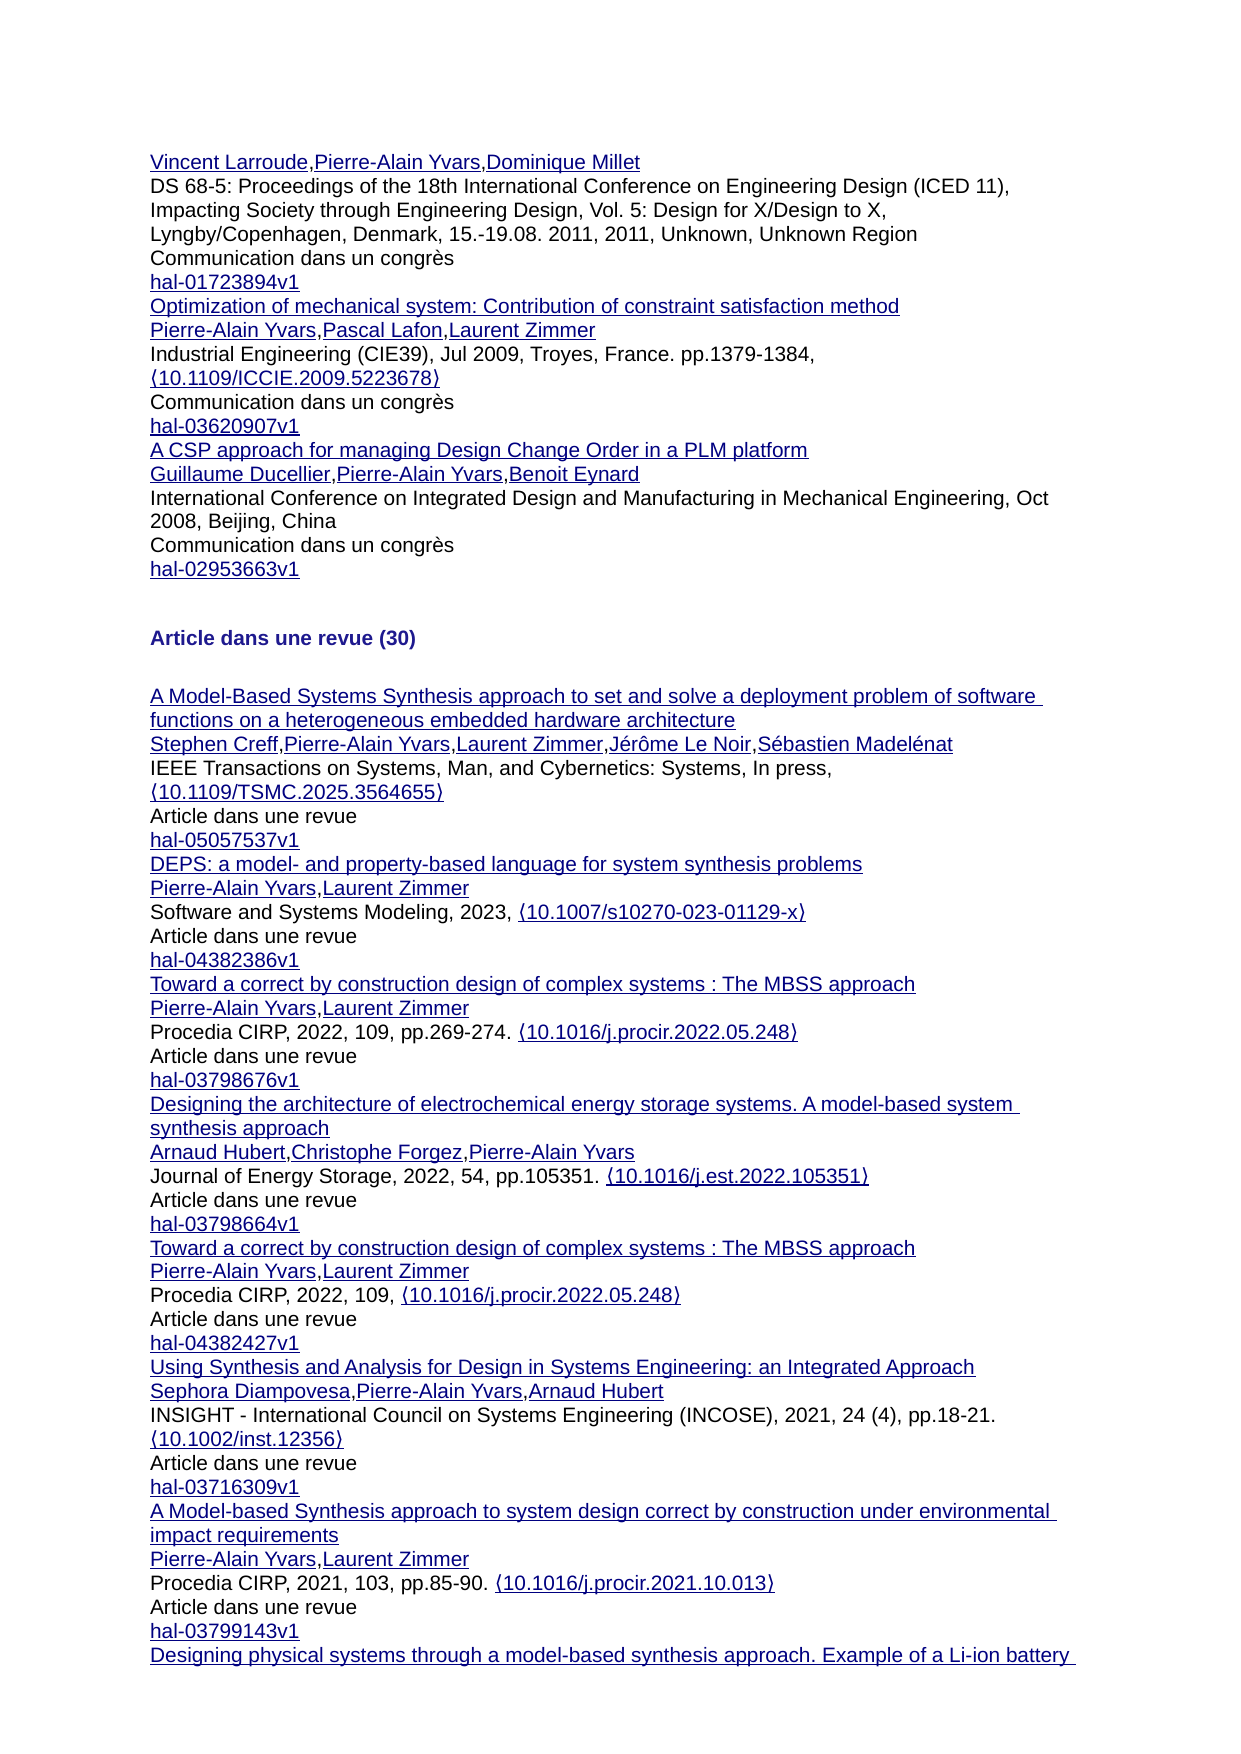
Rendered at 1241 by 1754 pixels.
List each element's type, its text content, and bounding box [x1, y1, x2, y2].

table_cell Designing the architecture of electrochemical energy storage systems. A model-based system synthesis approach Arnaud Hubert,Christophe Forgez,Pierre-Alain Yvars Journal of Energy Storage, 2022, 54, pp.105351. ⟨10.1016/j.est.2022.105351⟩ Article dans une revue hal-03798664v1 [150, 1092, 1090, 1235]
table_cell Toward a correct by construction design of complex systems : The MBSS approach Pierre-Alain Yvars,Laurent Zimmer Procedia CIRP, 2022, 109, ⟨10.1016/j.procir.2022.05.248⟩ Article dans une revue hal-04382427v1 [150, 1235, 1090, 1355]
table_cell DEPS: a model- and property-based language for system synthesis problems Pierre-Alain Yvars,Laurent Zimmer Software and Systems Modeling, 2023, ⟨10.1007/s10270-023-01129-x⟩ Article dans une revue hal-04382386v1 [150, 852, 1090, 972]
table_cell Vincent Larroude,Pierre-Alain Yvars,Dominique Millet DS 68-5: Proceedings of the 18th International Conference on Engineering Design (ICED 11), Impacting Society through Engineering Design, Vol. 5: Design for X/Design to X, Lyngby/Copenhagen, Denmark, 15.-19.08. 2011, 2011, Unknown, Unknown Region Communication dans un congrès hal-01723894v1 [150, 150, 1090, 294]
table_cell Toward a correct by construction design of complex systems : The MBSS approach Pierre-Alain Yvars,Laurent Zimmer Procedia CIRP, 2022, 109, pp.269-274. ⟨10.1016/j.procir.2022.05.248⟩ Article dans une revue hal-03798676v1 [150, 972, 1090, 1092]
table_cell Designing physical systems through a model-based synthesis approach. Example of a Li-ion battery [150, 1643, 1090, 1667]
table_header A Model-Based Systems Synthesis approach to set and solve a deployment problem of software functions on a heterogeneous embedded hardware architecture Stephen Creff,Pierre-Alain Yvars,Laurent Zimmer,Jérôme Le Noir,Sébastien Madelénat IEEE Transactions on Systems, Man, and Cybernetics: Systems, In press, ⟨10.1109/TSMC.2025.3564655⟩ Article dans une revue hal-05057537v1 [150, 684, 1090, 852]
subtitle Article dans une revue (30) [150, 626, 1090, 650]
table_cell A Model-based Synthesis approach to system design correct by construction under environmental impact requirements Pierre-Alain Yvars,Laurent Zimmer Procedia CIRP, 2021, 103, pp.85-90. ⟨10.1016/j.procir.2021.10.013⟩ Article dans une revue hal-03799143v1 [150, 1499, 1090, 1643]
table_cell A CSP approach for managing Design Change Order in a PLM platform Guillaume Ducellier,Pierre-Alain Yvars,Benoit Eynard International Conference on Integrated Design and Manufacturing in Mechanical Engineering, Oct 2008, Beijing, China Communication dans un congrès hal-02953663v1 [150, 438, 1090, 581]
table_cell Optimization of mechanical system: Contribution of constraint satisfaction method Pierre-Alain Yvars,Pascal Lafon,Laurent Zimmer Industrial Engineering (CIE39), Jul 2009, Troyes, France. pp.1379-1384, ⟨10.1109/ICCIE.2009.5223678⟩ Communication dans un congrès hal-03620907v1 [150, 294, 1090, 437]
table_cell Using Synthesis and Analysis for Design in Systems Engineering: an Integrated Approach Sephora Diampovesa,Pierre-Alain Yvars,Arnaud Hubert INSIGHT - International Council on Systems Engineering (INCOSE), 2021, 24 (4), pp.18-21. ⟨10.1002/inst.12356⟩ Article dans une revue hal-03716309v1 [150, 1355, 1090, 1499]
